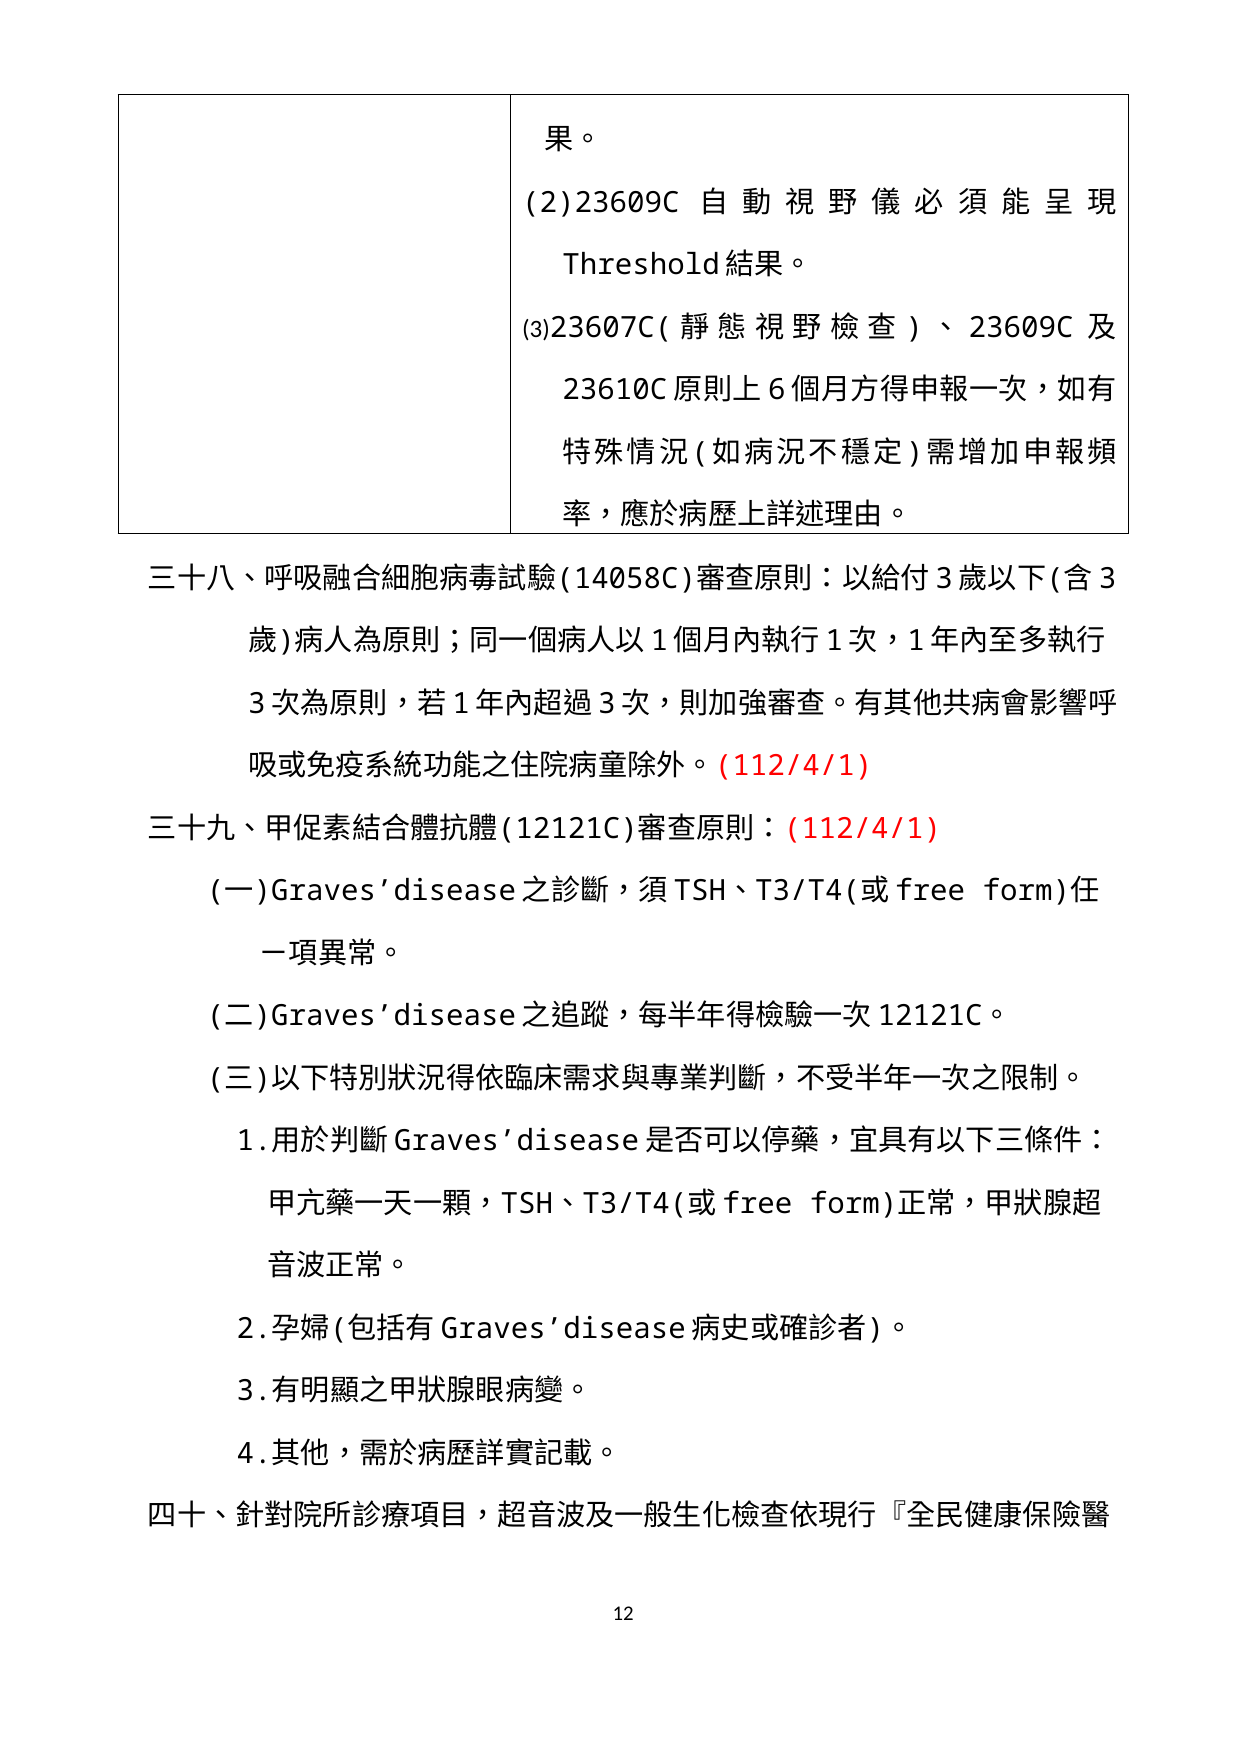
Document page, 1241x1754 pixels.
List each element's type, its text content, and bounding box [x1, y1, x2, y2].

text (二)Graves’disease之追蹤，每半年得檢驗一次12121C。 [207, 971, 1128, 1034]
text (三)以下特別狀況得依臨床需求與專業判斷，不受半年一次之限制。 [207, 1034, 1128, 1096]
text 1.用於判斷Graves’disease是否可以停藥，宜具有以下三條件：甲亢藥一天一顆，TSH、T3/T4(或free form)正常，甲狀腺超音波正常。 [236, 1096, 1128, 1284]
text 四十、針對院所診療項目，超音波及一般生化檢查依現行『全民健康保險醫 [148, 1471, 1128, 1534]
table_cell [119, 95, 510, 533]
text 三十九、甲促素結合體抗體(12121C)審查原則：(112/4/1) [148, 784, 1128, 846]
text 3.有明顯之甲狀腺眼病變。 [236, 1346, 1128, 1409]
table_cell 高眼壓症(IOP≧22mmHg)、疑青光眼患者兩眼眼壓差距大於4 mmHg或兩眼視神經盤凹陷相差過大、視神經病變、腦部病變者。 申報原則： 23610C、23609C附檢查報告及判讀結果。 23609C自動視野儀必須能呈現Threshold結果。 23607C(靜態視野檢查)、23609C及23610C原則上6個月方得申報一次，如有特殊情況(如病況不穩定)需增加申報頻率，應於病歷上詳述理由。 [511, 95, 1128, 533]
text 三十八、呼吸融合細胞病毒試驗(14058C)審查原則：以給付3歲以下(含3歲)病人為原則；同一個病人以1個月內執行1次，1年內至多執行3次為原則，若1年內超過3次，則加強審查。有其他共病會影響呼吸或免疫系統功能之住院病童除外。(112/4/1) [148, 534, 1128, 784]
text 4.其他，需於病歷詳實記載。 [236, 1409, 1128, 1471]
text 2.孕婦(包括有Graves’disease病史或確診者)。 [236, 1284, 1128, 1346]
text (一)Graves’disease之診斷，須TSH、T3/T4(或free form)任ㄧ項異常。 [207, 846, 1128, 971]
